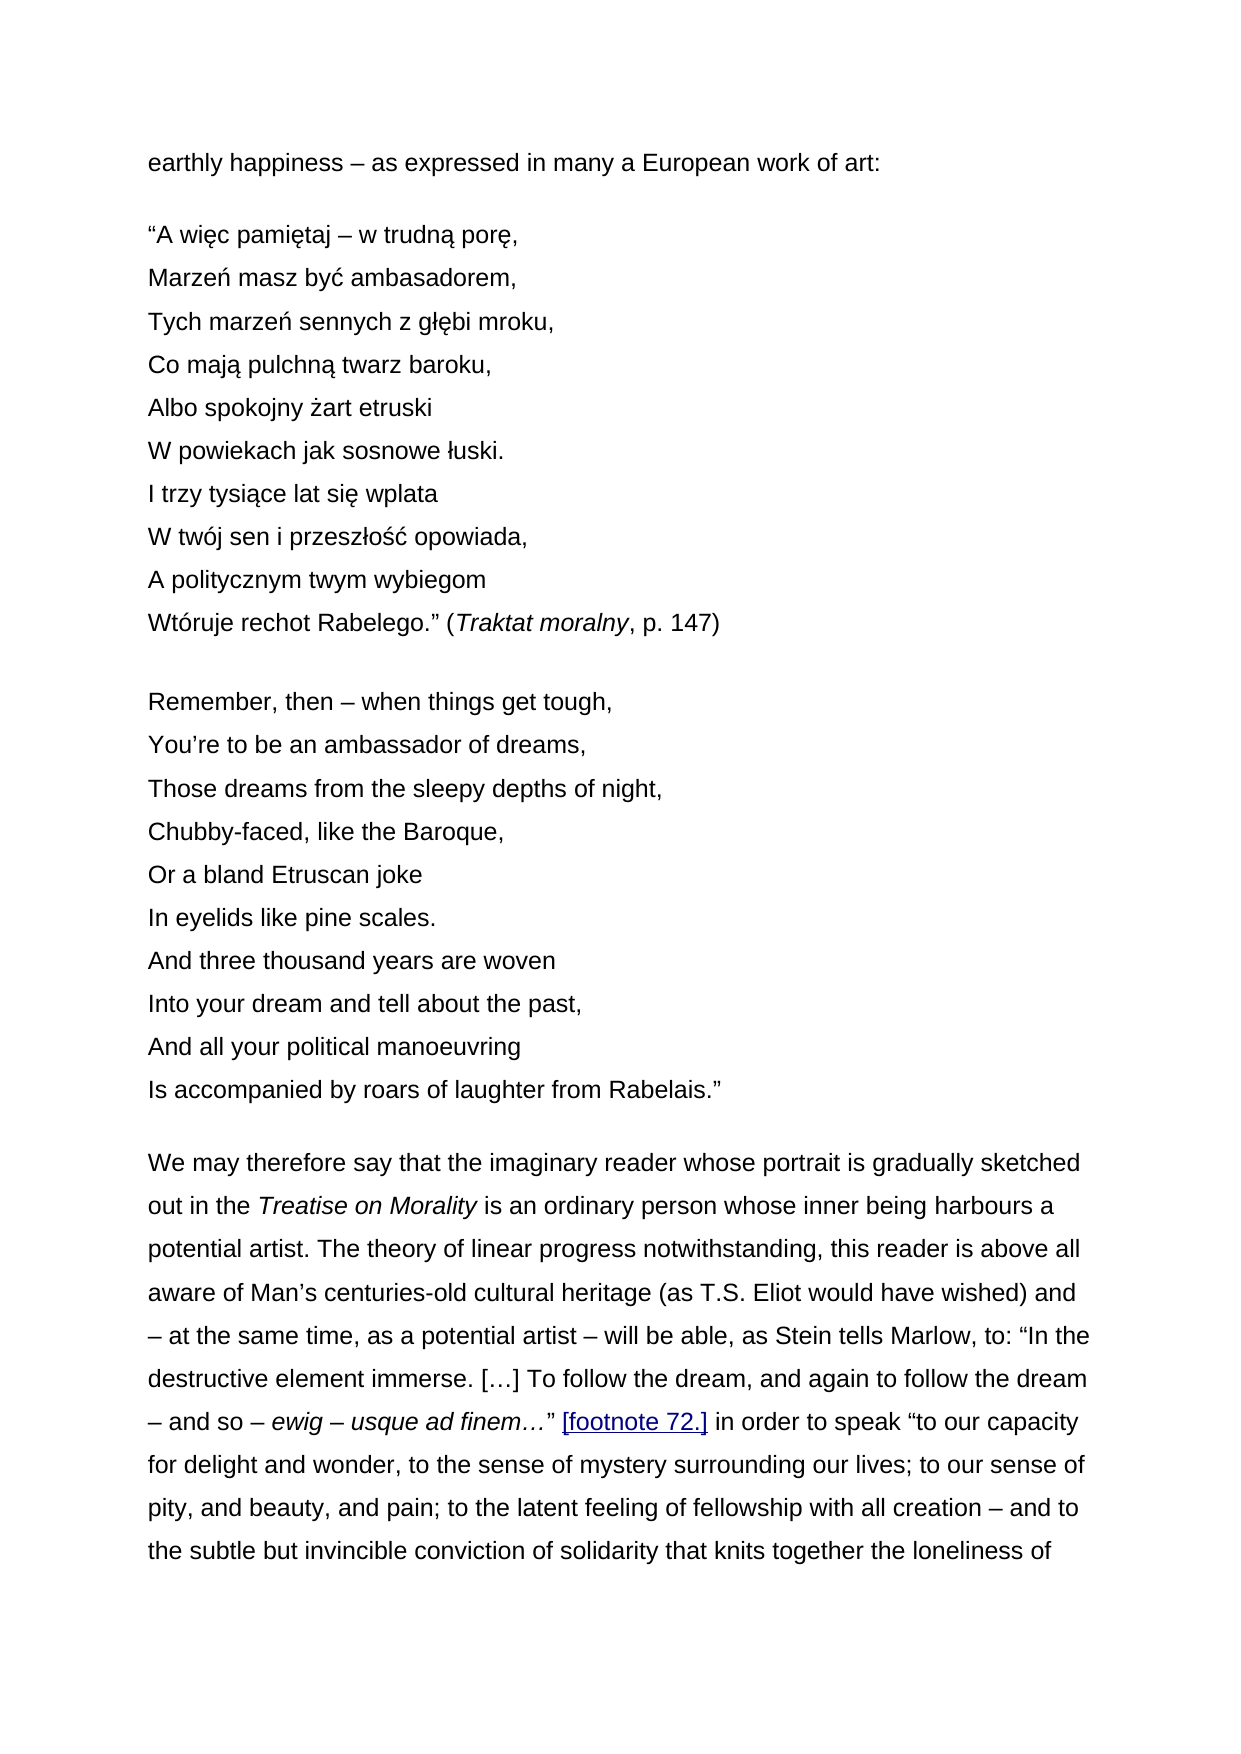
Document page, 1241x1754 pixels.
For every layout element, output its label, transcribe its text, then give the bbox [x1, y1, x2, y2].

text Wtóruje rechot Rabelego.” (Traktat moralny, p. 147) [148, 608, 1093, 637]
text W powiekach jak sosnowe łuski. [148, 436, 1093, 464]
text Is accompanied by roars of laughter from Rabelais.” [148, 1076, 1093, 1104]
text earthly happiness – as expressed in many a European work of art: [148, 148, 1093, 176]
text Into your dream and tell about the past, [148, 989, 1093, 1018]
text Those dreams from the sleepy depths of night, [148, 774, 1093, 802]
text And three thousand years are woven [148, 946, 1093, 975]
text Marzeń masz być ambasadorem, [148, 263, 1093, 292]
text Co mają pulchną twarz baroku, [148, 349, 1093, 378]
text “A więc pamiętaj – w trudną porę, [148, 220, 1093, 249]
text A politycznym twym wybiegom [148, 565, 1093, 594]
text Albo spokojny żart etruski [148, 393, 1093, 421]
text Chubby-faced, like the Baroque, [148, 817, 1093, 846]
text Remember, then – when things get tough, [148, 687, 1093, 716]
text And all your political manoeuvring [148, 1032, 1093, 1061]
text Or a bland Etruscan joke [148, 860, 1093, 889]
text W twój sen i przeszłość opowiada, [148, 522, 1093, 551]
text You’re to be an ambassador of dreams, [148, 731, 1093, 759]
text We may therefore say that the imaginary reader whose portrait is gradually sketched out in the Treatise on Morality is an ordinary person whose inner being harbours a potential artist. The theory of linear progress notwithstanding, this reader is above all aware of Man’s centuries-old cultural heritage (as T.S. Eliot would have wished) and – at the same time, as a potential artist – will be able, as Stein tells Marlow, to: “In the destructive element immerse. […] To follow the dream, and again to follow the dream – and so – ewig – usque ad finem…” [footnote 72.] in order to speak “to our capacity for delight and wonder, to the sense of mystery surrounding our lives; to our sense of pity, and beauty, and pain; to the latent feeling of fellowship with all creation – and to the subtle but invincible conviction of solidarity that knits together the loneliness of [148, 1148, 1093, 1565]
text Tych marzeń sennych z głębi mroku, [148, 306, 1093, 335]
text In eyelids like pine scales. [148, 903, 1093, 932]
text I trzy tysiące lat się wplata [148, 479, 1093, 508]
